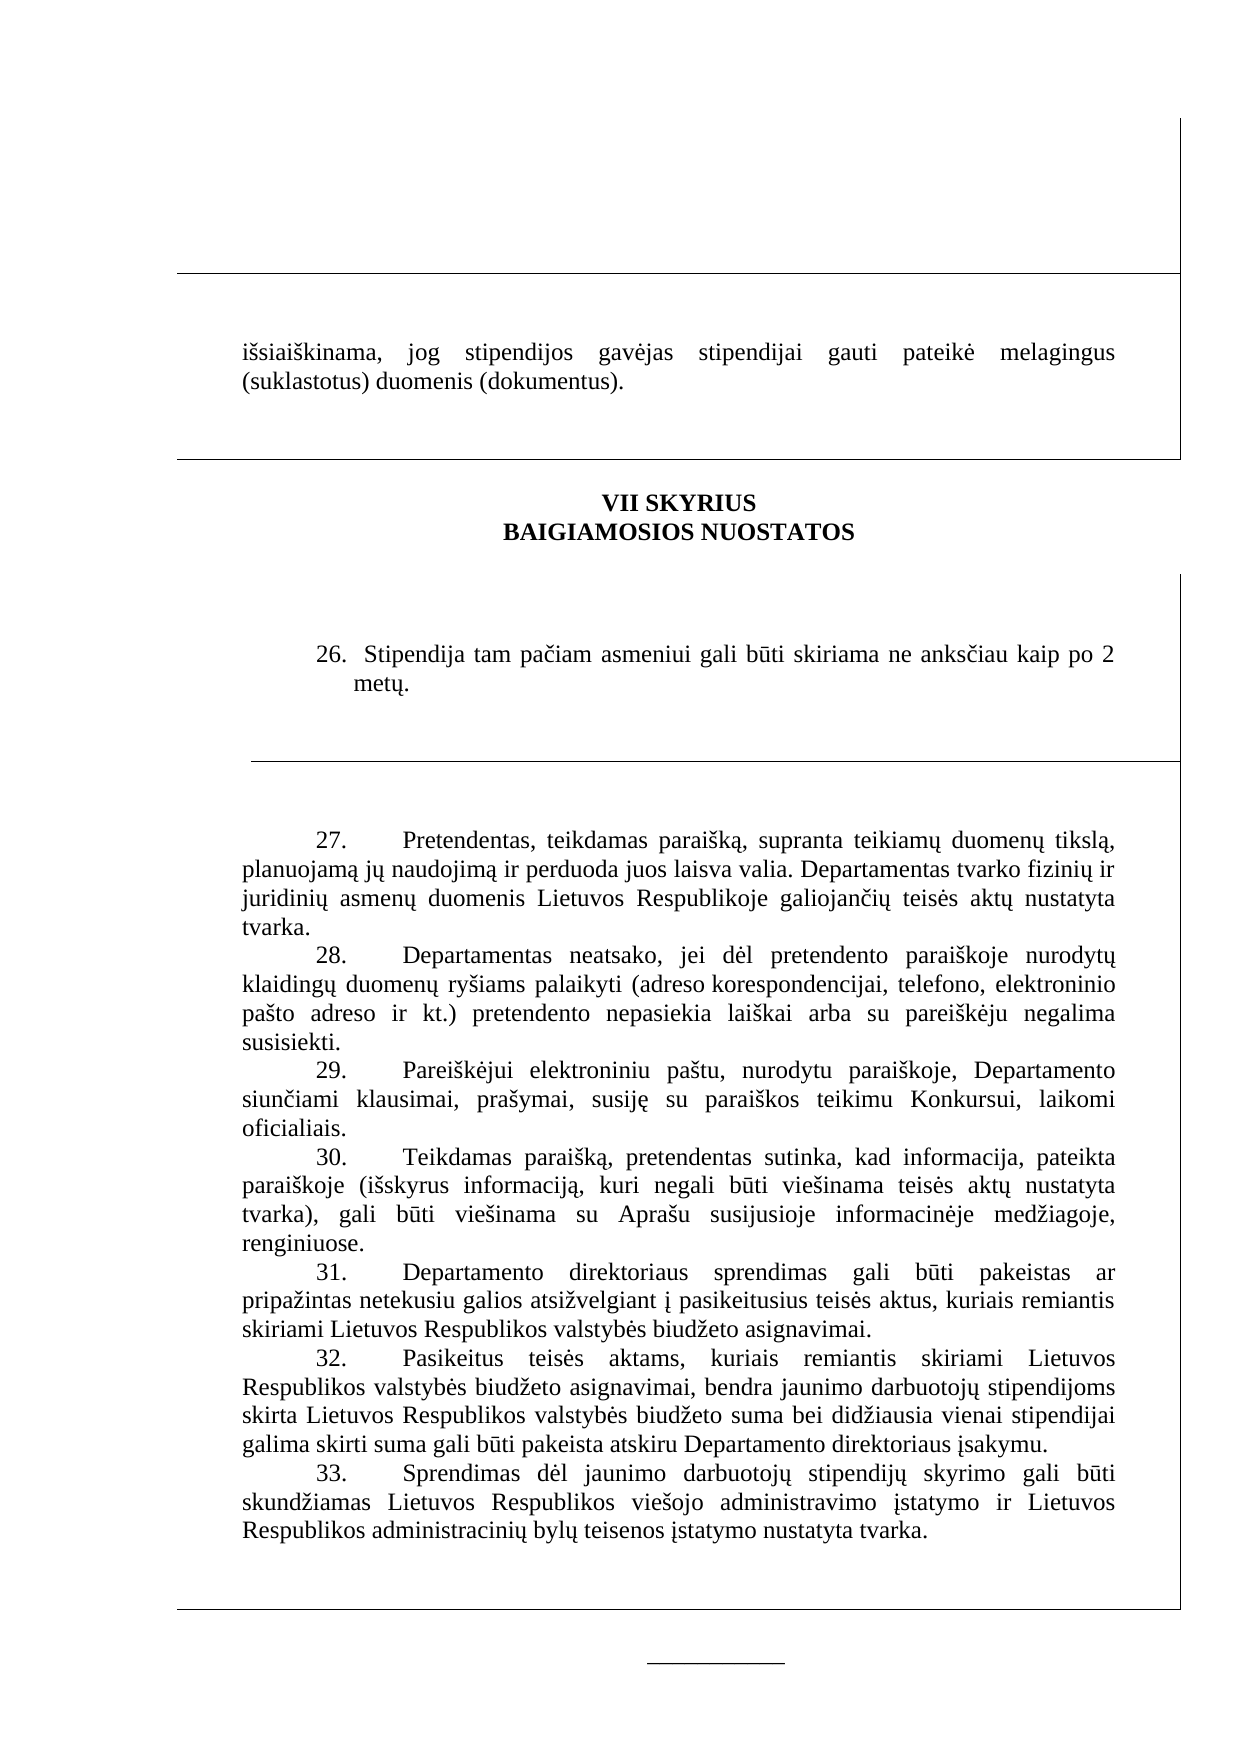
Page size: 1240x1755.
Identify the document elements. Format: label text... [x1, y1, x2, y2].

text 30. Teikdamas paraišką, pretendentas sutinka, kad informacija, pateikta paraiškoje (išskyrus informaciją, kuri negali būti viešinama teisės aktų nustatyta tvarka), gali būti viešinama su Aprašu susijusioje informacinėje medžiagoje, renginiuose. [177, 1142, 1180, 1257]
text 26. Stipendija tam pačiam asmeniui gali būti skiriama ne anksčiau kaip po 2 metų. [251, 574, 1180, 761]
text 28. Departamentas neatsako, jei dėl pretendento paraiškoje nurodytų klaidingų duomenų ryšiams palaikyti (adreso korespondencijai, telefono, elektroninio pašto adreso ir kt.) pretendento nepasiekia laiškai arba su pareiškėju negalima susisiekti. [177, 941, 1180, 1056]
text išsiaiškinama, jog stipendijos gavėjas stipendijai gauti pateikė melagingus (suklastotus) duomenis (dokumentus). [177, 273, 1180, 459]
text BAIGIAMOSIOS NUOSTATOS [177, 517, 1181, 546]
text ___________ [251, 1638, 1181, 1666]
text 31. Departamento direktoriaus sprendimas gali būti pakeistas ar pripažintas netekusiu galios atsižvelgiant į pasikeitusius teisės aktus, kuriais remiantis skiriami Lietuvos Respublikos valstybės biudžeto asignavimai. [177, 1257, 1180, 1343]
text 33. Sprendimas dėl jaunimo darbuotojų stipendijų skyrimo gali būti skundžiamas Lietuvos Respublikos viešojo administravimo įstatymo ir Lietuvos Respublikos administracinių bylų teisenos įstatymo nustatyta tvarka. [177, 1458, 1180, 1609]
text 29. Pareiškėjui elektroniniu paštu, nurodytu paraiškoje, Departamento siunčiami klausimai, prašymai, susiję su paraiškos teikimu Konkursui, laikomi oficialiais. [177, 1056, 1180, 1142]
text 32. Pasikeitus teisės aktams, kuriais remiantis skiriami Lietuvos Respublikos valstybės biudžeto asignavimai, bendra jaunimo darbuotojų stipendijoms skirta Lietuvos Respublikos valstybės biudžeto suma bei didžiausia vienai stipendijai galima skirti suma gali būti pakeista atskiru Departamento direktoriaus įsakymu. [177, 1343, 1180, 1458]
text 27. Pretendentas, teikdamas paraišką, supranta teikiamų duomenų tikslą, planuojamą jų naudojimą ir perduoda juos laisva valia. Departamentas tvarko fizinių ir juridinių asmenų duomenis Lietuvos Respublikoje galiojančių teisės aktų nustatyta tvarka. [177, 761, 1180, 941]
text VII SKYRIUS [177, 488, 1181, 517]
